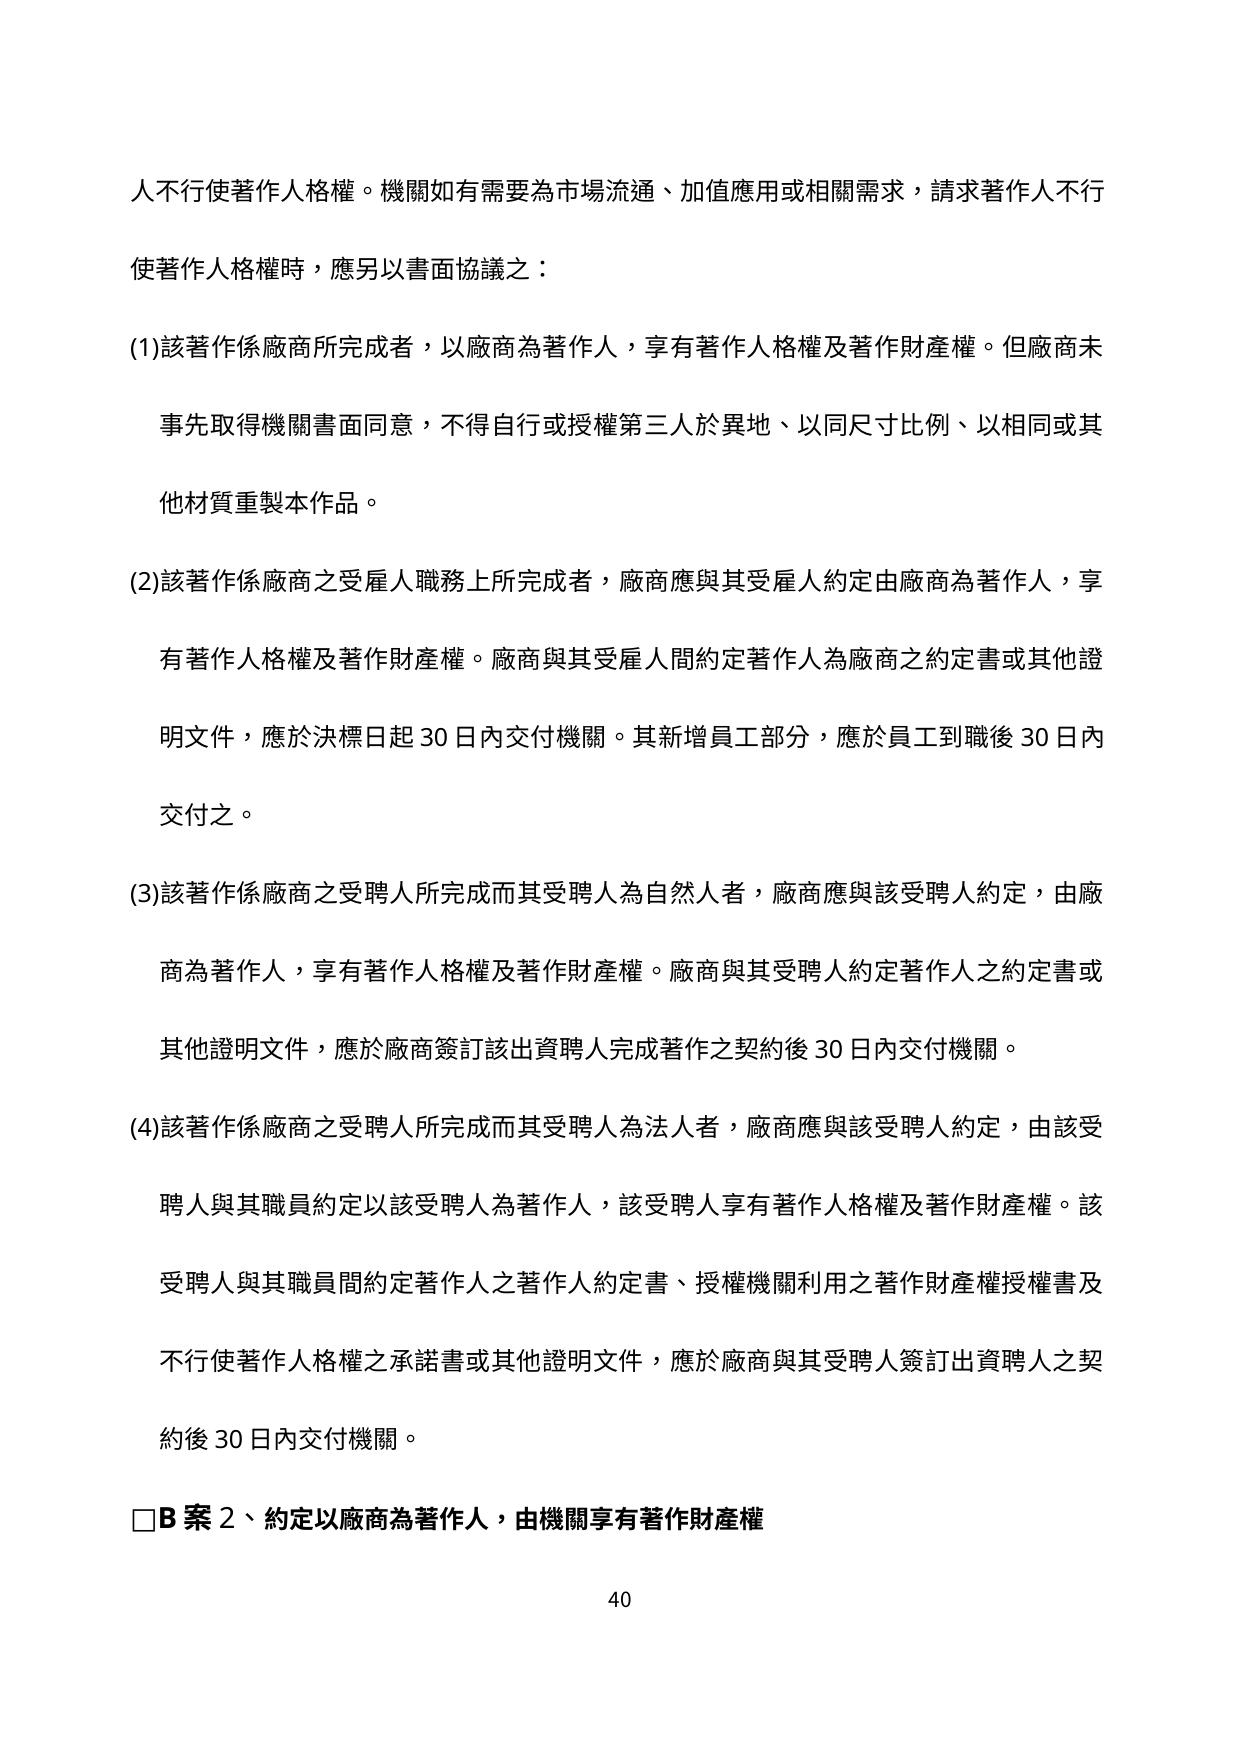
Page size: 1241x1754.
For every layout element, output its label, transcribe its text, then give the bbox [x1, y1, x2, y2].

table_header 人不行使著作人格權。機關如有需要為市場流通、加值應用或相關需求，請求著作人不行使著作人格權時，應另以書面協議之： (1)該著作係廠商所完成者，以廠商為著作人，享有著作人格權及著作財產權。但廠商未事先取得機關書面同意，不得自行或授權第三人於異地、以同尺寸比例、以相同或其他材質重製本作品。 (2)該著作係廠商之受雇人職務上所完成者，廠商應與其受雇人約定由廠商為著作人，享有著作人格權及著作財產權。廠商與其受雇人間約定著作人為廠商之約定書或其他證明文件，應於決標日起30日內交付機關。其新增員工部分，應於員工到職後30日內交付之。 (3)該著作係廠商之受聘人所完成而其受聘人為自然人者，廠商應與該受聘人約定，由廠商為著作人，享有著作人格權及著作財產權。廠商與其受聘人約定著作人之約定書或其他證明文件，應於廠商簽訂該出資聘人完成著作之契約後30日內交付機關。 (4)該著作係廠商之受聘人所完成而其受聘人為法人者，廠商應與該受聘人約定，由該受聘人與其職員約定以該受聘人為著作人，該受聘人享有著作人格權及著作財產權。該受聘人與其職員間約定著作人之著作人約定書、授權機關利用之著作財產權授權書及不行使著作人格權之承諾書或其他證明文件，應於廠商與其受聘人簽訂出資聘人之契約後30日內交付機關。 □B案 2、約定以廠商為著作人，由機關享有著作財產權 [119, 151, 1116, 1555]
